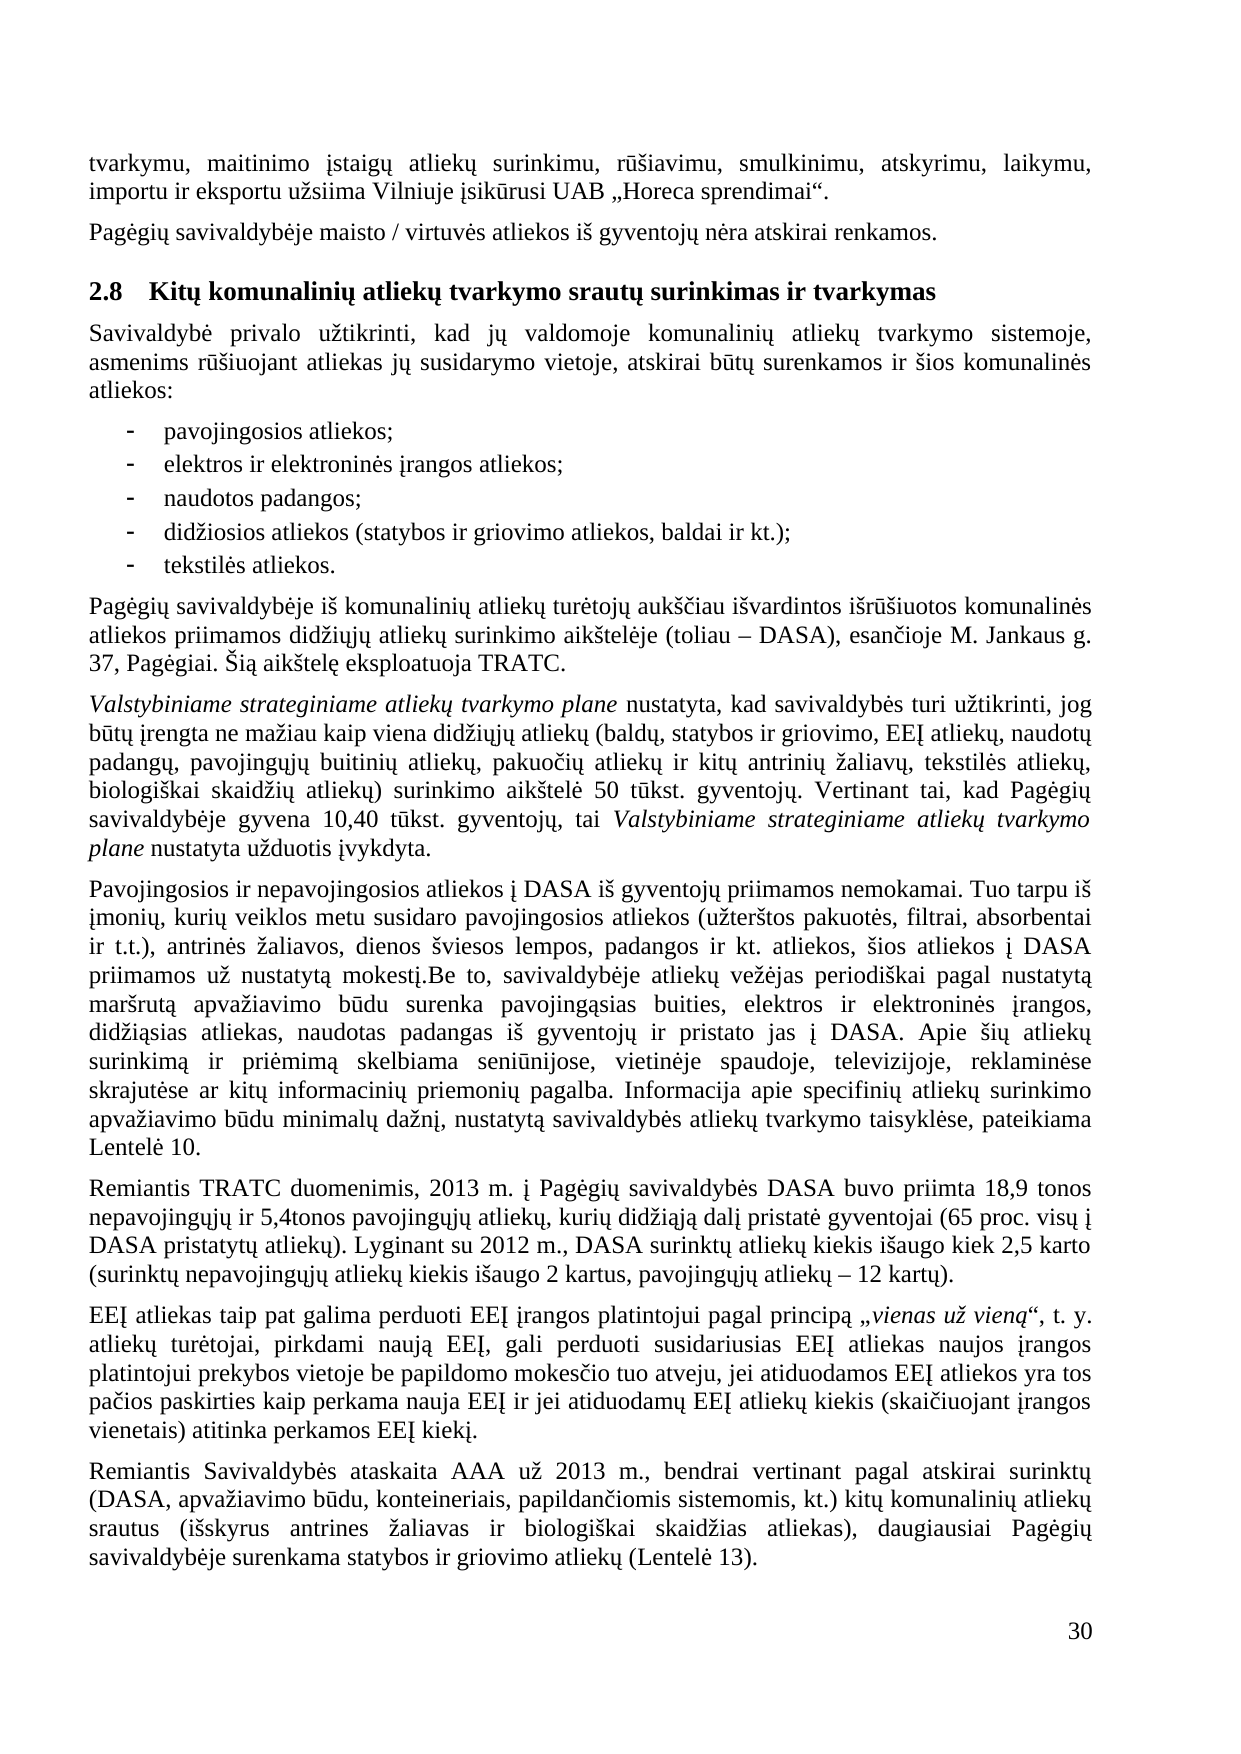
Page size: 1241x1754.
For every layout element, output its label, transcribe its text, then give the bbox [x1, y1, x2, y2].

text tvarkymu, maitinimo įstaigų atliekų surinkimu, rūšiavimu, smulkinimu, atskyrimu, laikymu, importu ir eksportu užsiima Vilniuje įsikūrusi UAB „Horeca sprendimai“. [89, 148, 1092, 205]
text Valstybiniame strateginiame atliekų tvarkymo plane nustatyta, kad savivaldybės turi užtikrinti, jog būtų įrengta ne mažiau kaip viena didžiųjų atliekų (baldų, statybos ir griovimo, EEĮ atliekų, naudotų padangų, pavojingųjų buitinių atliekų, pakuočių atliekų ir kitų antrinių žaliavų, tekstilės atliekų, biologiškai skaidžių atliekų) surinkimo aikštelė 50 tūkst. gyventojų. Vertinant tai, kad Pagėgių savivaldybėje gyvena 10,40 tūkst. gyventojų, tai Valstybiniame strateginiame atliekų tvarkymo plane nustatyta užduotis įvykdyta. [89, 689, 1092, 862]
text Pagėgių savivaldybėje maisto / virtuvės atliekos iš gyventojų nėra atskirai renkamos. [89, 217, 1092, 246]
text  didžiosios atliekos (statybos ir griovimo atliekos, baldai ir kt.); [126, 517, 1092, 545]
text  tekstilės atliekos. [126, 550, 1092, 579]
text  pavojingosios atliekos; [126, 416, 1092, 445]
text Savivaldybė privalo užtikrinti, kad jų valdomoje komunalinių atliekų tvarkymo sistemoje, asmenims rūšiuojant atliekas jų susidarymo vietoje, atskirai būtų surenkamos ir šios komunalinės atliekos: [89, 318, 1092, 404]
text Pagėgių savivaldybėje iš komunalinių atliekų turėtojų aukščiau išvardintos išrūšiuotos komunalinės atliekos priimamos didžiųjų atliekų surinkimo aikštelėje (toliau – DASA), esančioje M. Jankaus g. 37, Pagėgiai. Šią aikštelę eksploatuoja TRATC. [89, 591, 1092, 677]
text  elektros ir elektroninės įrangos atliekos; [126, 449, 1092, 478]
text Remiantis Savivaldybės ataskaita AAA už 2013 m., bendrai vertinant pagal atskirai surinktų (DASA, apvažiavimo būdu, konteineriais, papildančiomis sistemomis, kt.) kitų komunalinių atliekų srautus (išskyrus antrines žaliavas ir biologiškai skaidžias atliekas), daugiausiai Pagėgių savivaldybėje surenkama statybos ir griovimo atliekų (Lentelė 13). [89, 1456, 1092, 1571]
text EEĮ atliekas taip pat galima perduoti EEĮ įrangos platintojui pagal principą „vienas už vieną“, t. y. atliekų turėtojai, pirkdami naują EEĮ, gali perduoti susidariusias EEĮ atliekas naujos įrangos platintojui prekybos vietoje be papildomo mokesčio tuo atveju, jei atiduodamos EEĮ atliekos yra tos pačios paskirties kaip perkama nauja EEĮ ir jei atiduodamų EEĮ atliekų kiekis (skaičiuojant įrangos vienetais) atitinka perkamos EEĮ kiekį. [89, 1300, 1092, 1444]
text Remiantis TRATC duomenimis, 2013 m. į Pagėgių savivaldybės DASA buvo priimta 18,9 tonos nepavojingųjų ir 5,4tonos pavojingųjų atliekų, kurių didžiąją dalį pristatė gyventojai (65 proc. visų į DASA pristatytų atliekų). Lyginant su 2012 m., DASA surinktų atliekų kiekis išaugo kiek 2,5 karto (surinktų nepavojingųjų atliekų kiekis išaugo 2 kartus, pavojingųjų atliekų – 12 kartų). [89, 1173, 1092, 1288]
text Pavojingosios ir nepavojingosios atliekos į DASA iš gyventojų priimamos nemokamai. Tuo tarpu iš įmonių, kurių veiklos metu susidaro pavojingosios atliekos (užterštos pakuotės, filtrai, absorbentai ir t.t.), antrinės žaliavos, dienos šviesos lempos, padangos ir kt. atliekos, šios atliekos į DASA priimamos už nustatytą mokestį.Be to, savivaldybėje atliekų vežėjas periodiškai pagal nustatytą maršrutą apvažiavimo būdu surenka pavojingąsias buities, elektros ir elektroninės įrangos, didžiąsias atliekas, naudotas padangas iš gyventojų ir pristato jas į DASA. Apie šių atliekų surinkimą ir priėmimą skelbiama seniūnijose, vietinėje spaudoje, televizijoje, reklaminėse skrajutėse ar kitų informacinių priemonių pagalba. Informacija apie specifinių atliekų surinkimo apvažiavimo būdu minimalų dažnį, nustatytą savivaldybės atliekų tvarkymo taisyklėse, pateikiama Lentelė 10. [89, 874, 1092, 1161]
text 2.8 Kitų komunalinių atliekų tvarkymo srautų surinkimas ir tvarkymas [89, 275, 1092, 306]
text  naudotos padangos; [126, 483, 1092, 512]
